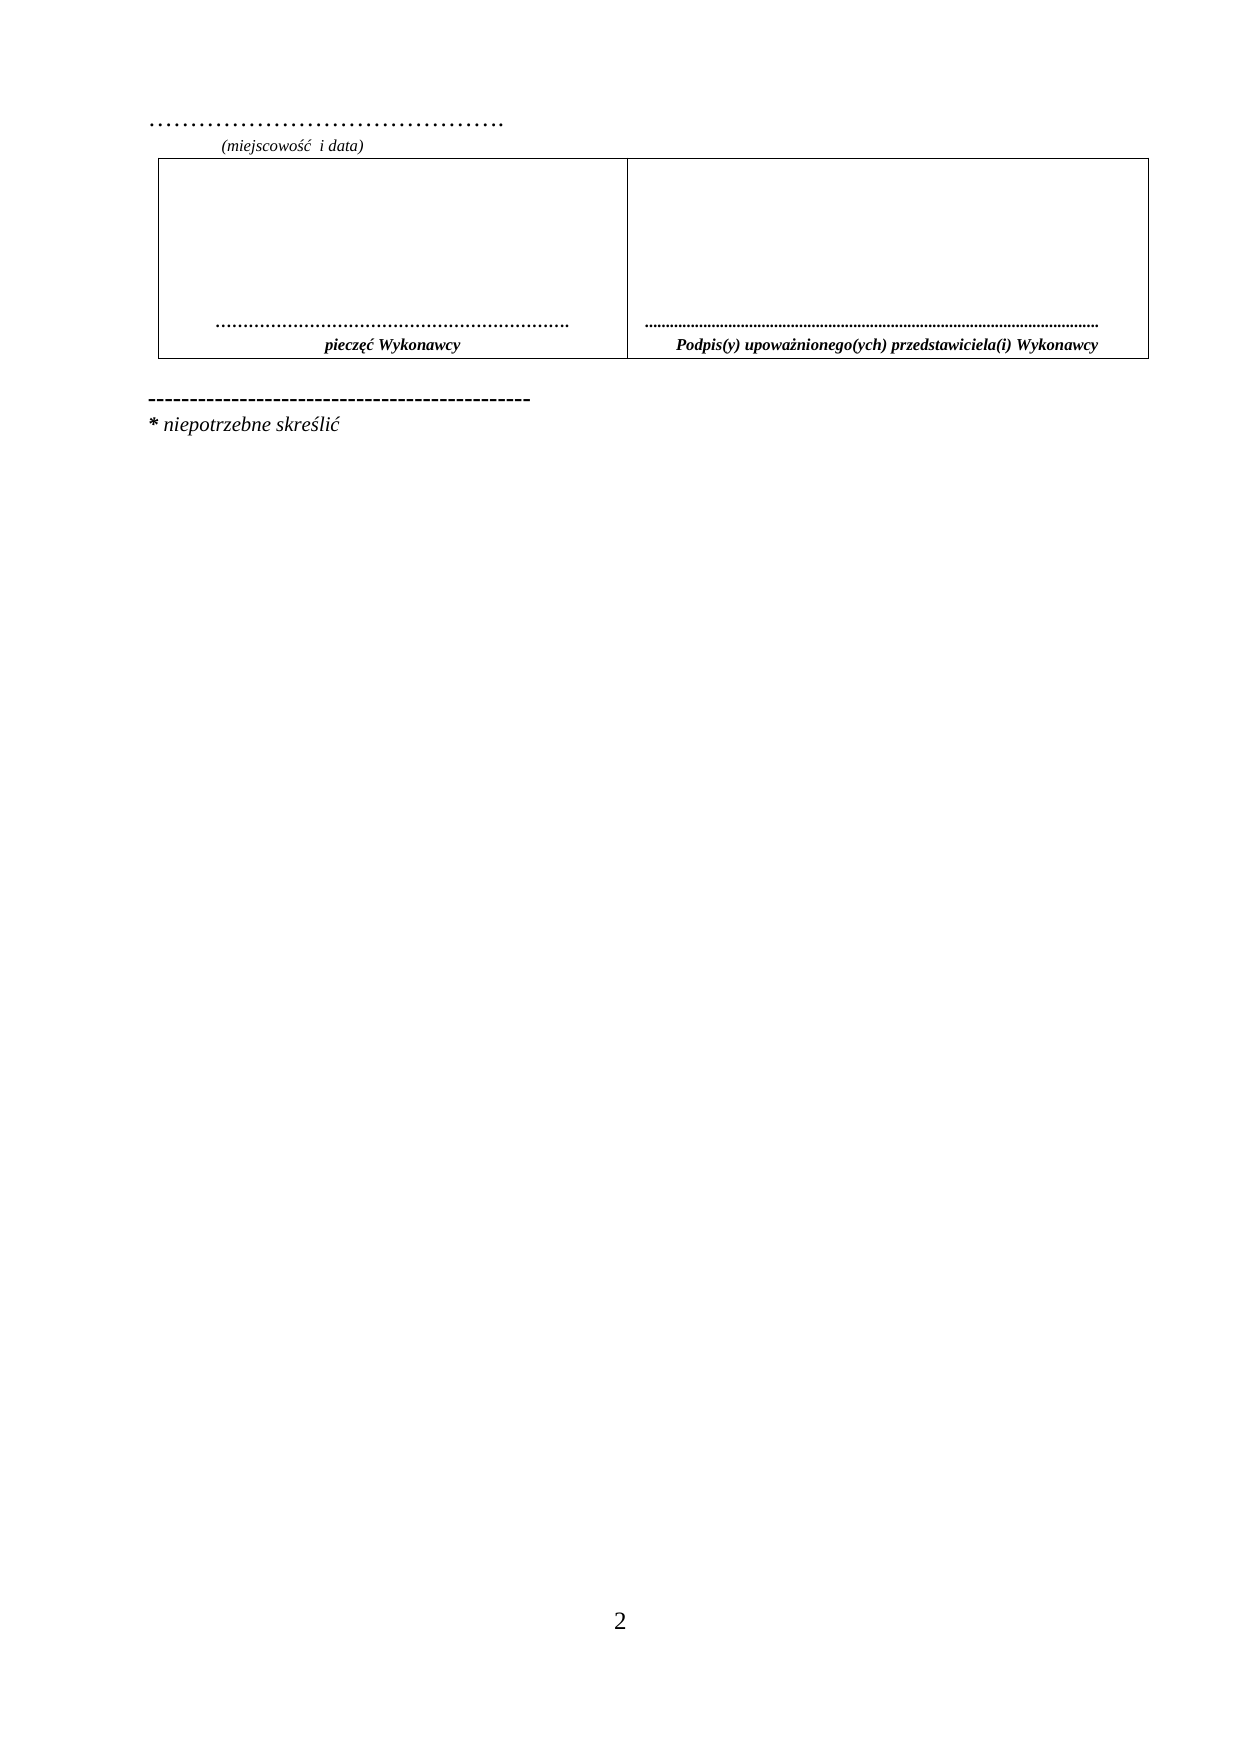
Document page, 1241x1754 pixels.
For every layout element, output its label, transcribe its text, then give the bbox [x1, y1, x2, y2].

table_header ………………………………………………………. pieczęć Wykonawcy [159, 159, 627, 358]
text * niepotrzebne skreślić [148, 412, 1093, 436]
text ……………………………………. [148, 103, 1093, 131]
table_header ............................................................................................................. Podpis(y) upoważnionego(ych) przedstawiciela(i) Wykonawcy [628, 159, 1148, 358]
text (miejscowość i data) [221, 136, 1093, 155]
text ---------------------------------------------- [148, 383, 1093, 412]
